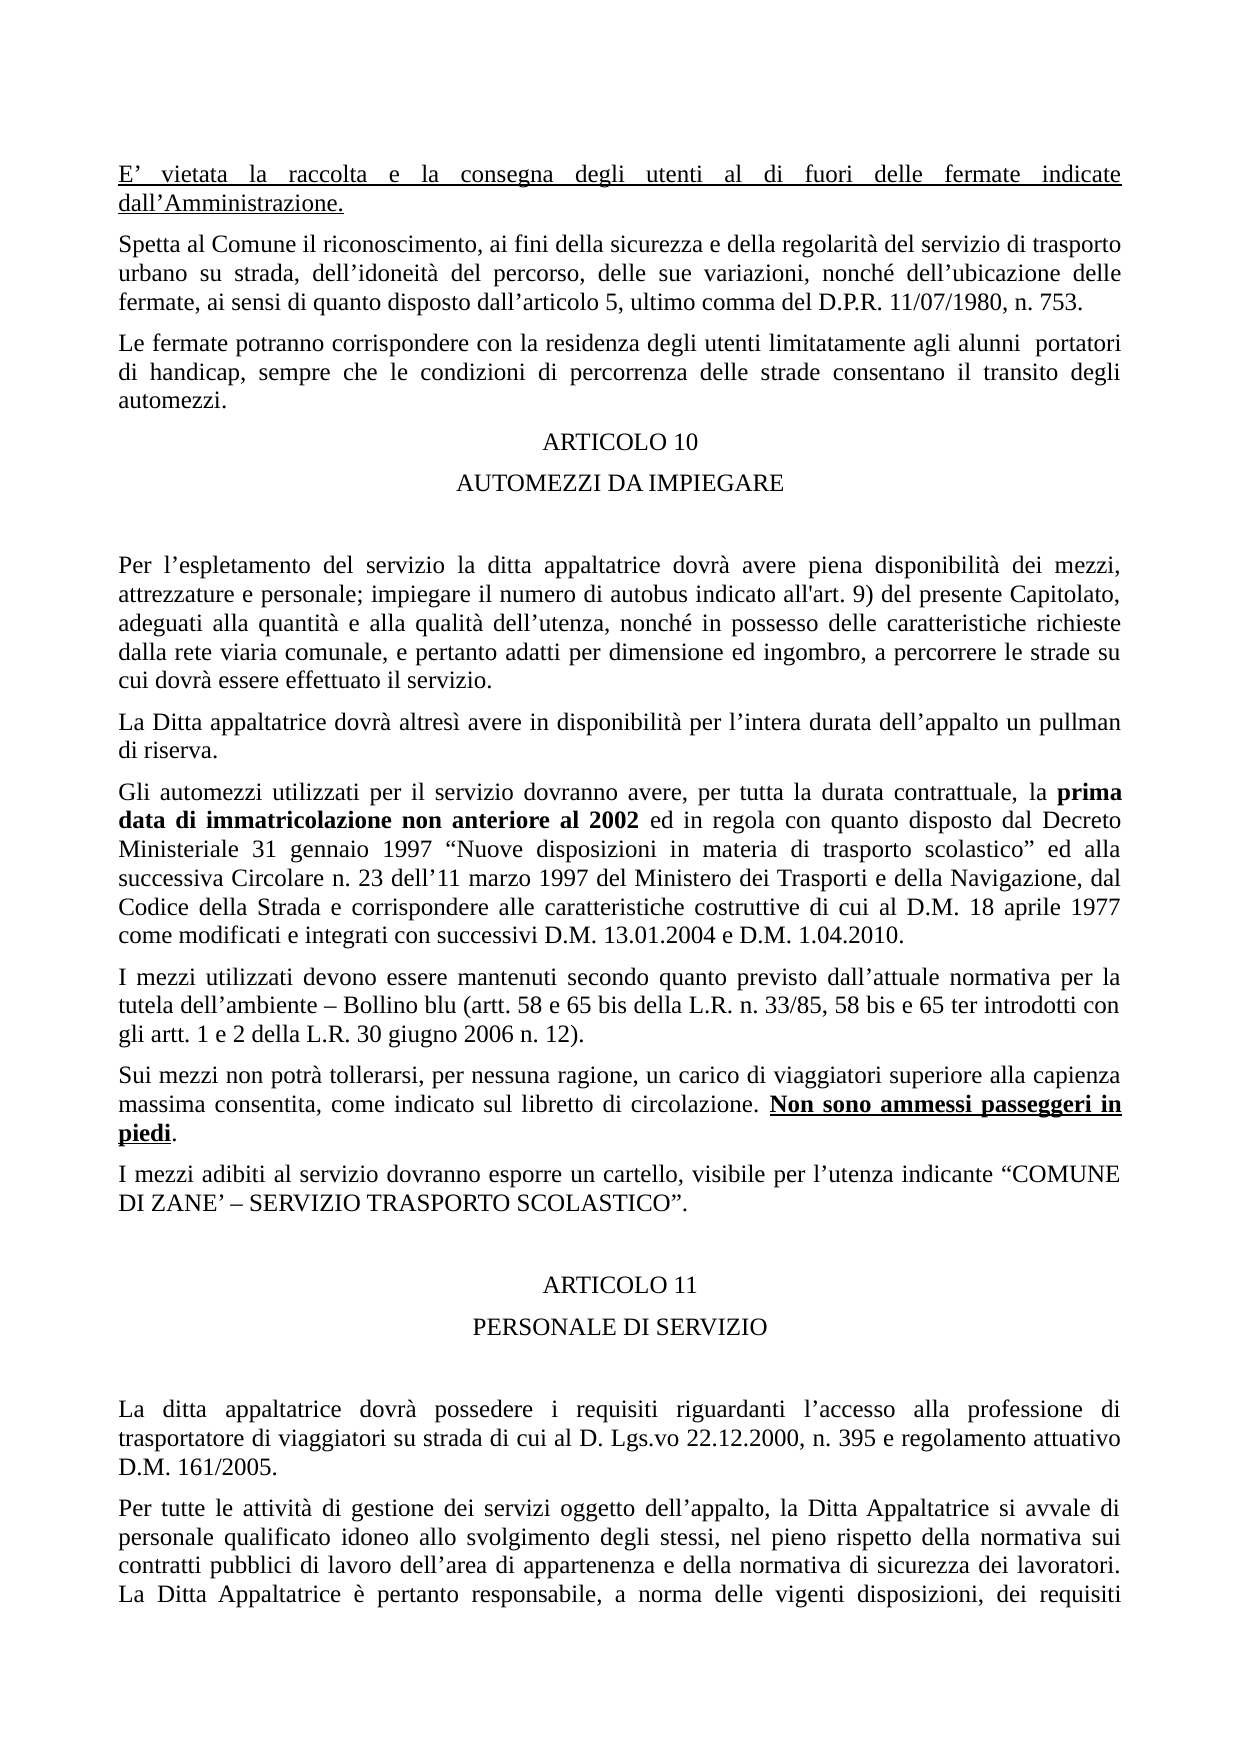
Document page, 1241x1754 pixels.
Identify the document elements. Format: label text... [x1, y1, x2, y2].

text Sui mezzi non potrà tollerarsi, per nessuna ragione, un carico di viaggiatori superiore alla capienza massima consentita, come indicato sul libretto di circolazione. Non sono ammessi passeggeri in piedi. [118, 1061, 1122, 1147]
text Per l’espletamento del servizio la ditta appaltatrice dovrà avere piena disponibilità dei mezzi, attrezzature e personale; impiegare il numero di autobus indicato all'art. 9) del presente Capitolato, adeguati alla quantità e alla qualità dell’utenza, nonché in possesso delle caratteristiche richieste dalla rete viaria comunale, e pertanto adatti per dimensione ed ingombro, a percorrere le strade su cui dovrà essere effettuato il servizio. [118, 551, 1122, 694]
text AUTOMEZZI DA IMPIEGARE [118, 468, 1122, 497]
text dall’Amministrazione. [118, 186, 1122, 217]
text PERSONALE DI SERVIZIO [118, 1312, 1122, 1341]
text La ditta appaltatrice dovrà possedere i requisiti riguardanti l’accesso alla professione di trasportatore di viaggiatori su strada di cui al D. Lgs.vo 22.12.2000, n. 395 e regolamento attuativo D.M. 161/2005. [118, 1394, 1122, 1481]
text I mezzi adibiti al servizio dovranno esporre un cartello, visibile per l’utenza indicante “COMUNE DI ZANE’ – SERVIZIO TRASPORTO SCOLASTICO”. [118, 1159, 1122, 1217]
text ARTICOLO 10 [118, 427, 1122, 456]
text Spetta al Comune il riconoscimento, ai fini della sicurezza e della regolarità del servizio di trasporto urbano su strada, dell’idoneità del percorso, delle sue variazioni, nonché dell’ubicazione delle fermate, ai sensi di quanto disposto dall’articolo 5, ultimo comma del D.P.R. 11/07/1980, n. 753. [118, 229, 1122, 316]
text La Ditta appaltatrice dovrà altresì avere in disponibilità per l’intera durata dell’appalto un pullman di riserva. [118, 707, 1122, 764]
text Le fermate potranno corrispondere con la residenza degli utenti limitatamente agli alunni portatori di handicap, sempre che le condizioni di percorrenza delle strade consentano il transito degli automezzi. [118, 328, 1122, 414]
text ARTICOLO 11 [118, 1271, 1122, 1299]
text Gli automezzi utilizzati per il servizio dovranno avere, per tutta la durata contrattuale, la prima data di immatricolazione non anteriore al 2002 ed in regola con quanto disposto dal Decreto Ministeriale 31 gennaio 1997 “Nuove disposizioni in materia di trasporto scolastico” ed alla successiva Circolare n. 23 dell’11 marzo 1997 del Ministero dei Trasporti e della Navigazione, dal Codice della Strada e corrispondere alle caratteristiche costruttive di cui al D.M. 18 aprile 1977 come modificati e integrati con successivi D.M. 13.01.2004 e D.M. 1.04.2010. [118, 777, 1122, 949]
text E’ vietata la raccolta e la consegna degli utenti al di fuori delle fermate indicate [118, 159, 1122, 184]
text Per tutte le attività di gestione dei servizi oggetto dell’appalto, la Ditta Appaltatrice si avvale di personale qualificato idoneo allo svolgimento degli stessi, nel pieno rispetto della normativa sui contratti pubblici di lavoro dell’area di appartenenza e della normativa di sicurezza dei lavoratori. La Ditta Appaltatrice è pertanto responsabile, a norma delle vigenti disposizioni, dei requisiti [118, 1493, 1122, 1608]
text I mezzi utilizzati devono essere mantenuti secondo quanto previsto dall’attuale normativa per la tutela dell’ambiente – Bollino blu (artt. 58 e 65 bis della L.R. n. 33/85, 58 bis e 65 ter introdotti con gli artt. 1 e 2 della L.R. 30 giugno 2006 n. 12). [118, 962, 1122, 1048]
